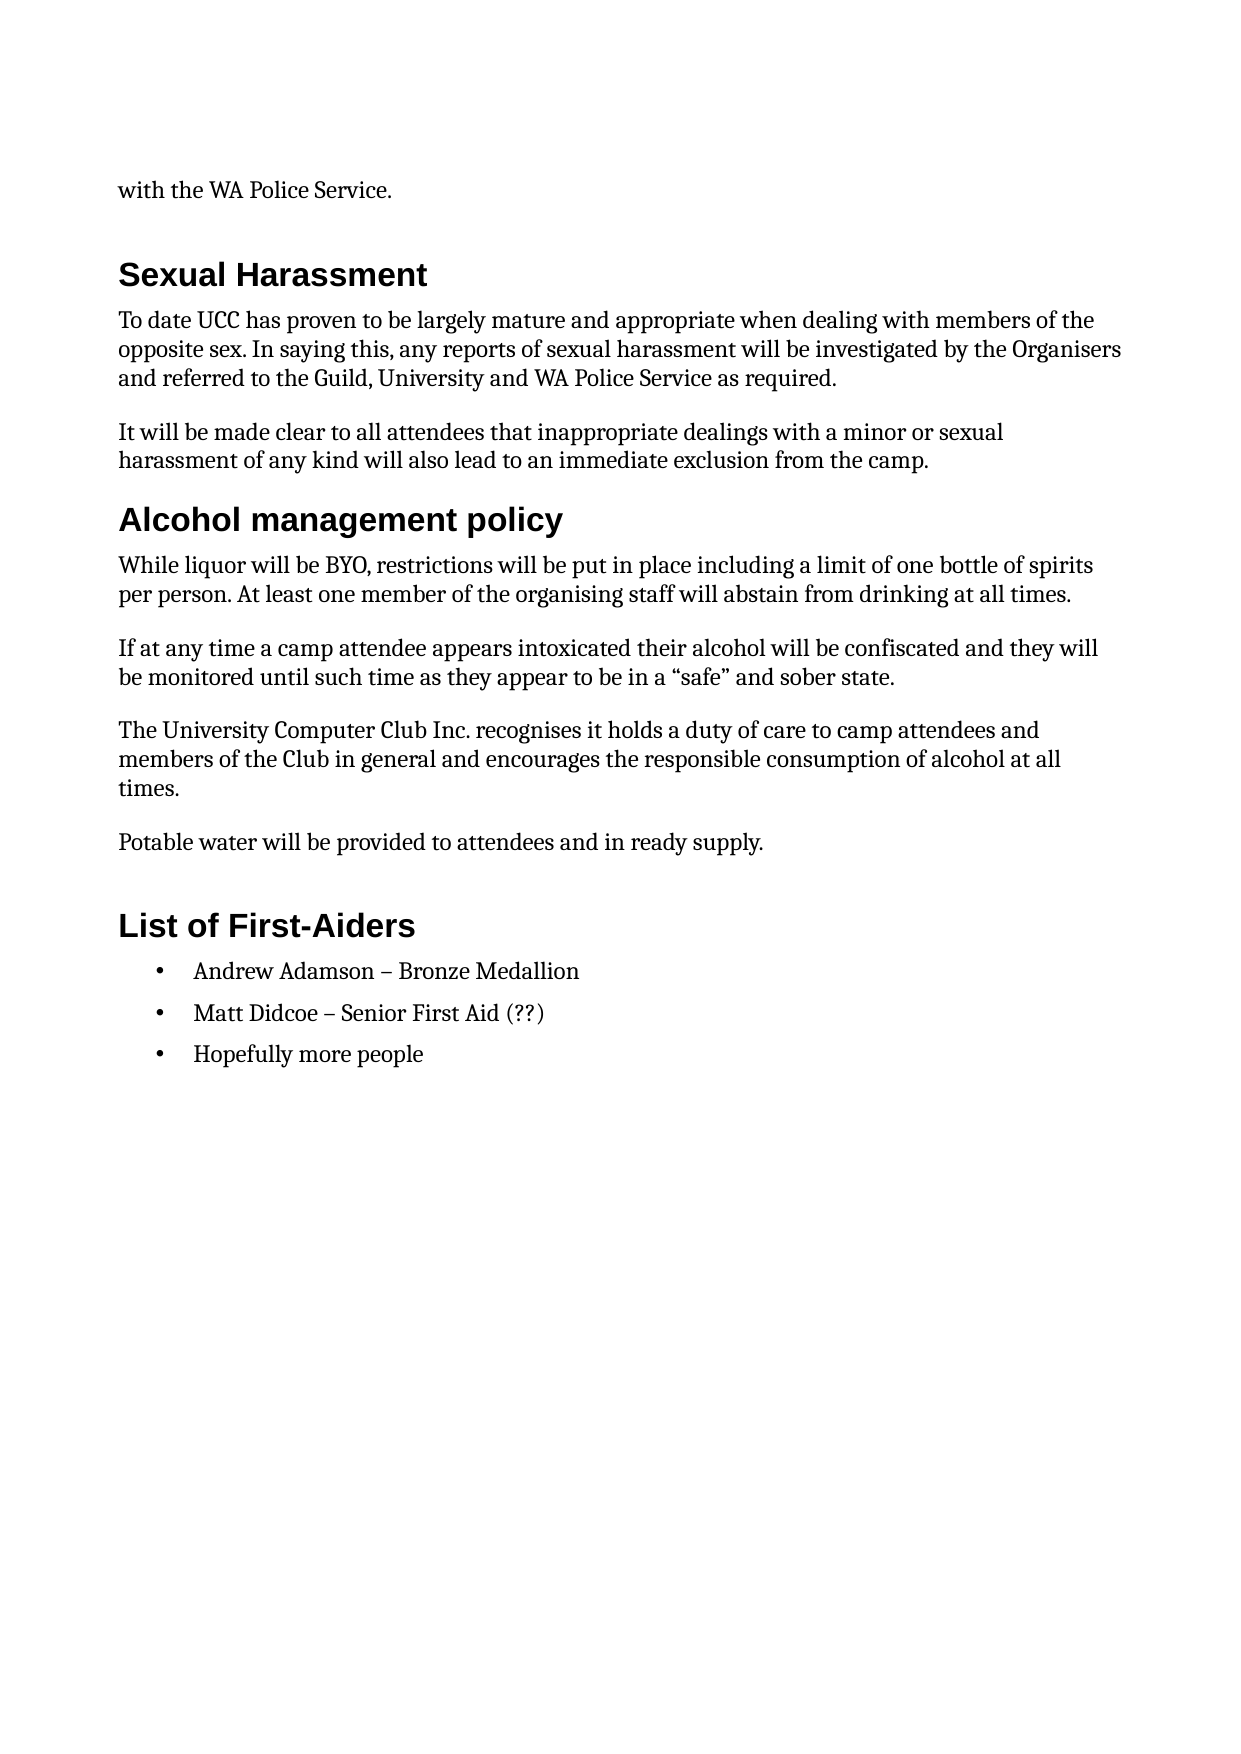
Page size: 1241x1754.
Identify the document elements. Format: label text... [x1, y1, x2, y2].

subtitle List of First-Aiders [118, 906, 1122, 945]
text If at any time a camp attendee appears intoxicated their alcohol will be confiscated and they will be monitored until such time as they appear to be in a “safe” and sober state. [118, 634, 1122, 691]
text with the WA Police Service. [118, 176, 1122, 205]
text While liquor will be BYO, restrictions will be put in place including a limit of one bottle of spirits per person. At least one member of the organising staff will abstain from drinking at all times. [118, 551, 1122, 609]
list Andrew Adamson – Bronze Medallion [156, 957, 1122, 986]
text It will be made clear to all attendees that inappropriate dealings with a minor or sexual harassment of any kind will also lead to an immediate exclusion from the camp. [118, 417, 1122, 475]
subtitle Sexual Harassment [118, 255, 1122, 294]
subtitle Alcohol management policy [118, 500, 1122, 539]
list Hopefully more people [156, 1040, 1122, 1068]
text To date UCC has proven to be largely mature and appropriate when dealing with members of the opposite sex. In saying this, any reports of sexual harassment will be investigated by the Organisers and referred to the Guild, University and WA Police Service as required. [118, 306, 1122, 392]
text The University Computer Club Inc. recognises it holds a duty of care to camp attendees and members of the Club in general and encourages the responsible consumption of alcohol at all times. [118, 716, 1122, 802]
list Matt Didcoe – Senior First Aid (??) [156, 998, 1122, 1027]
text Potable water will be provided to attendees and in ready supply. [118, 827, 1122, 856]
